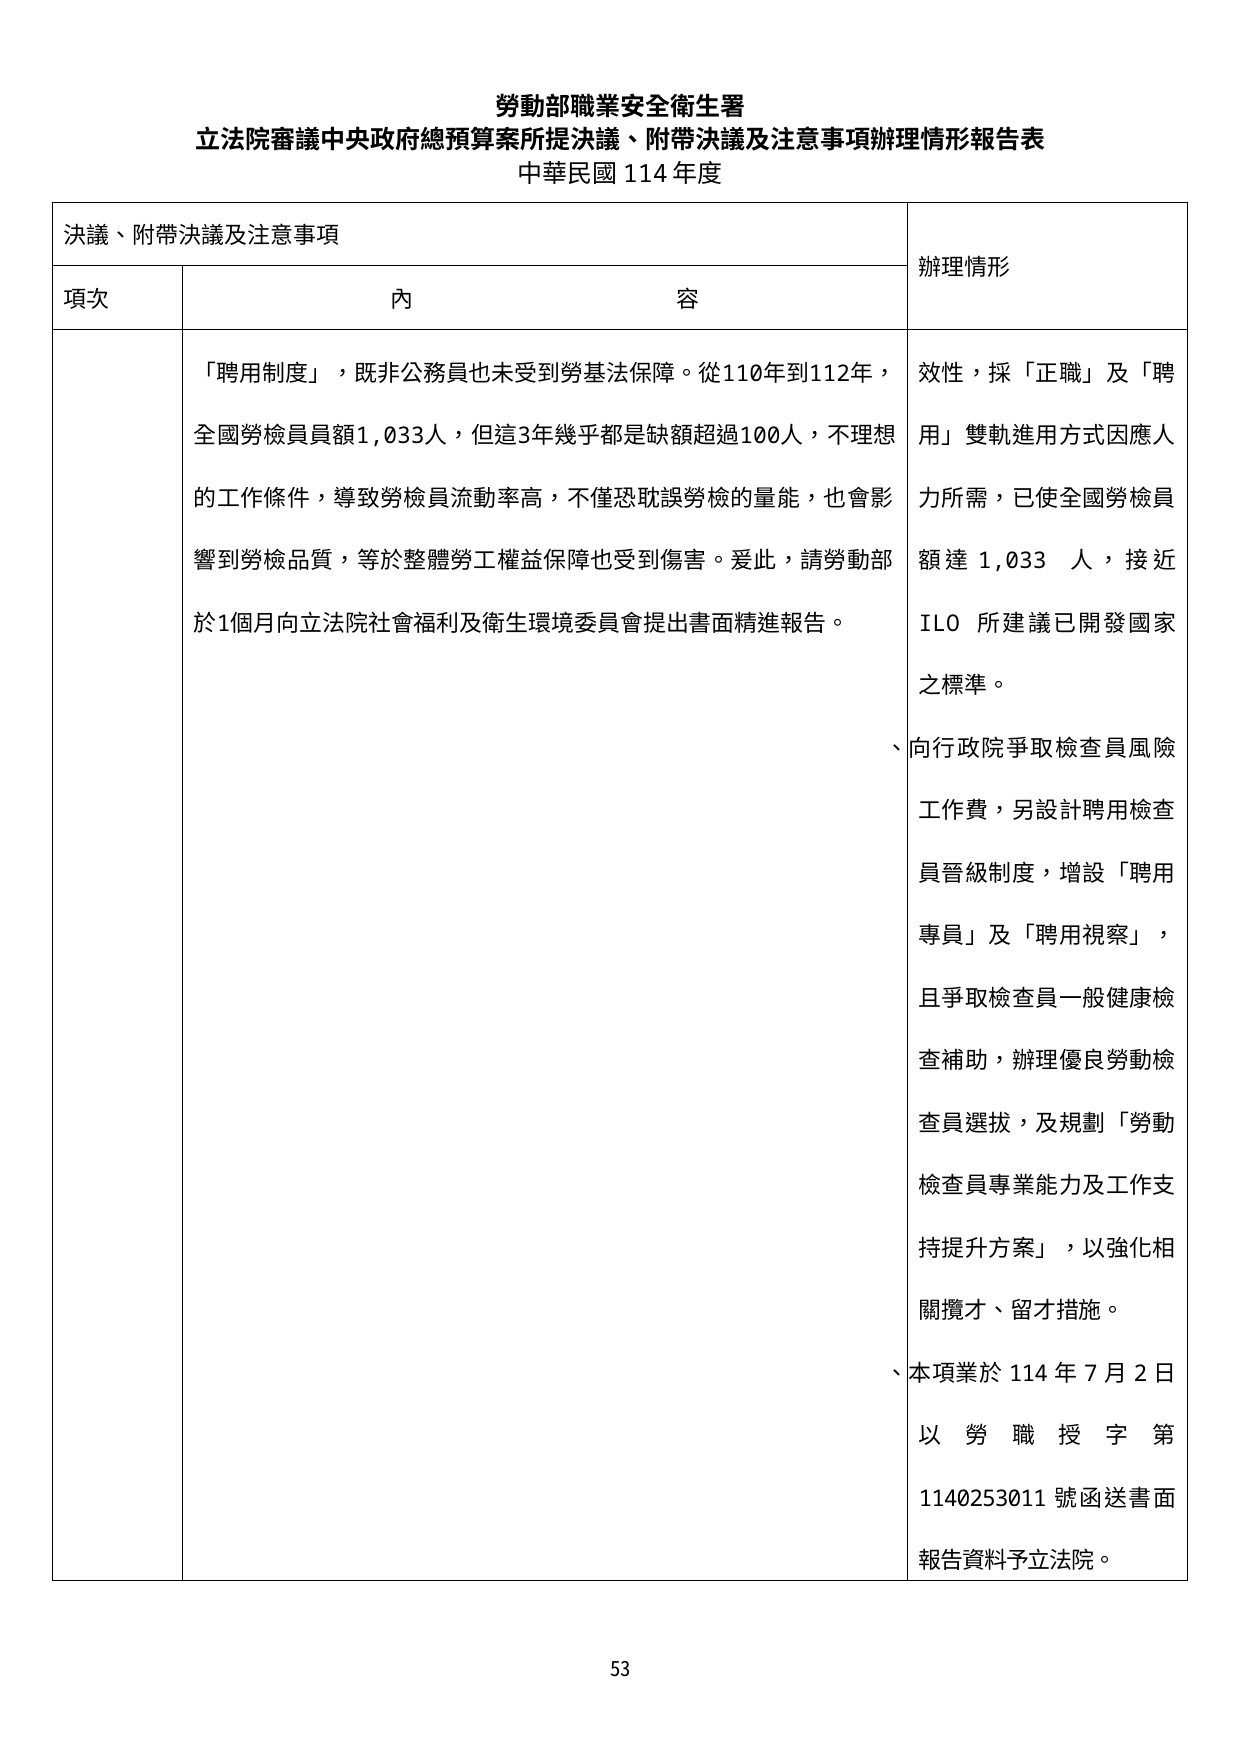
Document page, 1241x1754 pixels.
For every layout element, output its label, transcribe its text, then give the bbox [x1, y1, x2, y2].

table_cell [53, 330, 182, 1580]
table_header 辦理情形 [908, 203, 1187, 329]
table_header 決議、附帶決議及注意事項 [53, 203, 907, 265]
table_cell 內 容 [183, 266, 907, 329]
table_cell 項次 [53, 266, 182, 329]
table_cell 歷來積極爭取檢查人力，惟囿於政府員額及預算有限，及衡酌實務上進用人力即時保障勞工權益之時效性，採「正職」及「聘用」雙軌進用方式因應人力所需，已使全國勞檢員額達1,033 人，接近ILO 所建議已開發國家之標準。 向行政院爭取檢查員風險工作費，另設計聘用檢查員晉級制度，增設「聘用專員」及「聘用視察」，且爭取檢查員一般健康檢查補助，辦理優良勞動檢查員選拔，及規劃「勞動檢查員專業能力及工作支持提升方案」，以強化相關攬才、留才措施。 本項業於114年7月2日以勞職授字第1140253011號函送書面報告資料予立法院。 [908, 330, 1187, 1580]
table_cell 有鑑於勞動部職業安全衛生署編列業務費預算辦理勞動檢查員職前訓練、工作會報，以及中央地方勞檢機構績效考評及滿意度調查等業務。考量勞動檢查員為打擊慣老闆，為第一線勞工守護權益的先鋒者，然而勞檢員自身也是勞動職場的弱勢者，在勞動市場中多數為「聘用制度」，既非公務員也未受到勞基法保障。從110年到112年，全國勞檢員員額1,033人，但這3年幾乎都是缺額超過100人，不理想的工作條件，導致勞檢員流動率高，不僅恐耽誤勞檢的量能，也會影響到勞檢品質，等於整體勞工權益保障也受到傷害。爰此，請勞動部於1個月向立法院社會福利及衛生環境委員會提出書面精進報告。 [183, 330, 907, 1580]
